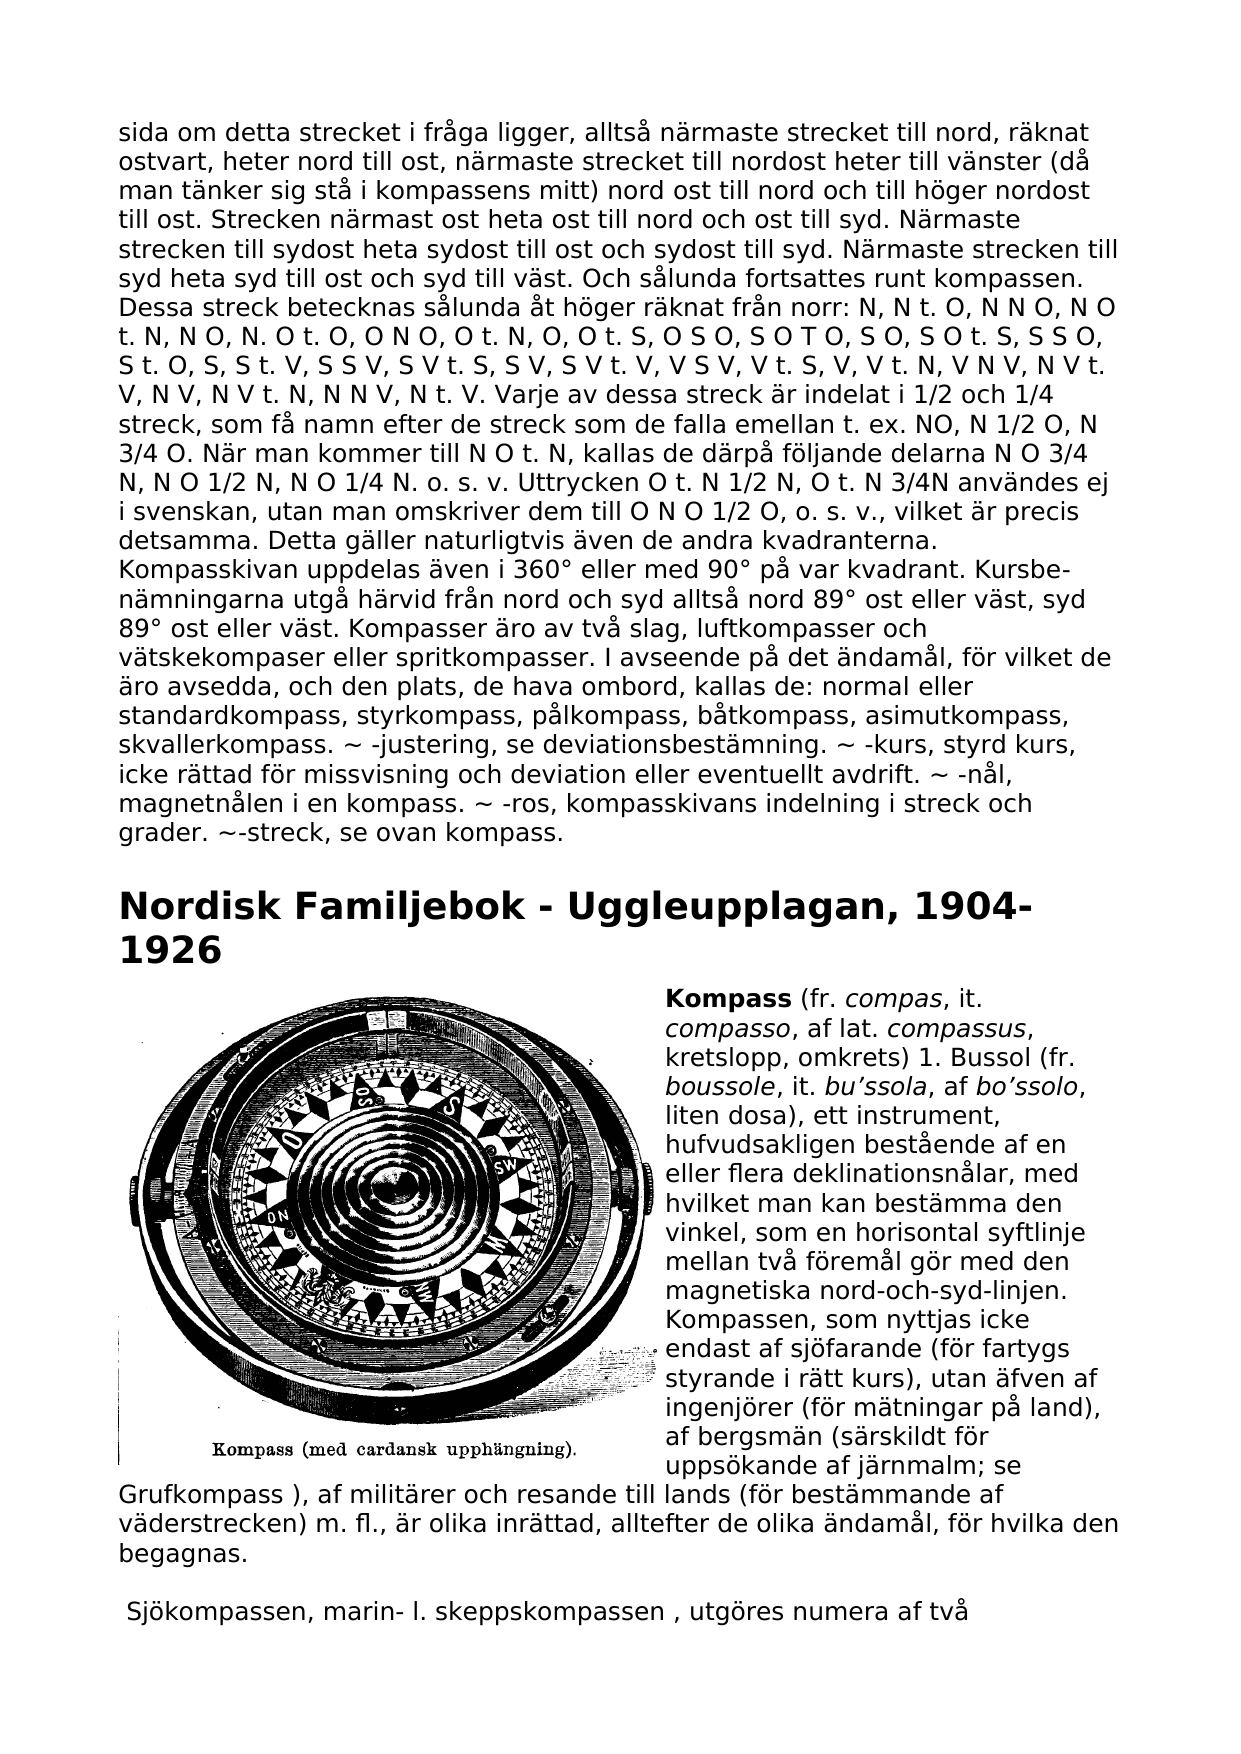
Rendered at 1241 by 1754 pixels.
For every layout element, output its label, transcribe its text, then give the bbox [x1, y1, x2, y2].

text si­da om detta strecket i fråga ligger, alltså närmaste strecket till nord, räknat ost­vart, heter nord till ost, närmaste strec­ket till nordost heter till vänster (då man tänker sig stå i kompassens mitt) nord­ ost till nord och till höger nordost till ost. Strecken närmast ost heta ost till nord och ost till syd. Närmaste strecken till sydost heta sydost till ost och syd­ost till syd. Närmaste strecken till syd heta syd till ost och syd till väst. Och sålunda fortsattes runt kompassen. Dessa streck betecknas sålunda åt höger räknat från norr: N, N t. O, N N O, N O t. N, N O, N. O t. O, O N O, O t. N, O, O t. S, O S O, S O T O, S O, S O t. S, S S O, S t. O, S, S t. V, S S V, S V t. S, S V, S V t. V, V S V, V t. S, V, V t. N, V N V, N V t. V, N V, N V t. N, N N V, N t. V. Varje av dessa streck är indelat i 1/2 och 1/4 streck, som få namn efter de streck som de falla emellan t. ex. NO, N 1/2 O, N 3/4 O. När man kommer till N O t. N, kallas de därpå följande del­arna N O 3/4 N, N O 1/2 N, N O 1/4 N. o. s. v. Uttrycken O t. N 1/2 N, O t. N 3/4N användes ej i svenskan, utan man om­skriver dem till O N O 1/2 O, o. s. v., vil­ket är precis detsamma. Detta gäller naturligtvis även de andra kvadranterna. Kompasskivan uppdelas även i 360° eller med 90° på var kvadrant. Kursbe­nämningarna utgå härvid från nord och syd alltså nord 89° ost eller väst, syd 89° ost eller väst. Kompasser äro av två slag, luftkompasser och vätskekompaser eller spritkompasser. I avseende på det än­damål, för vilket de äro avsedda, och den plats, de hava ombord, kallas de: normal­ eller standardkompass, styrkompass, pålkompass, båtkompass, asimutkompass, skvallerkompass. ~ -justering, se deviationsbestämning. ~ -kurs, styrd kurs, icke rättad för missvisning och deviation eller eventuellt avdrift. ~ -nål, magnet­nålen i en kompass. ~ -ros, kompasskivans indelning i streck och grader. ~-streck, se ovan kompass. [118, 118, 1122, 847]
text Kompass (fr. compas, it. compasso, af lat. compassus, kretslopp, omkrets) 1. Bussol (fr. boussole, it. bu’ssola, af bo’ssolo, liten dosa), ett instrument, hufvudsakligen bestående af en eller flera deklinationsnålar, med hvilket man kan bestämma den vinkel, som en horisontal syftlinje mellan två föremål gör med den magnetiska nord-och-syd-linjen. Kompassen, som nyttjas icke endast af sjöfarande (för fartygs styrande i rätt kurs), utan äfven af ingenjörer (för mätningar på land), af bergsmän (särskildt för uppsökande af järnmalm; se Grufkompass ), af militärer och resande till lands (för bestämmande af väderstrecken) m. fl., är olika inrättad, alltefter de olika ändamål, för hvilka den begagnas. Sjökompassen, marin- l. skeppskompassen , utgöres numera af två [118, 984, 1122, 1626]
subtitle Nordisk Familjebok - Uggleupplagan, 1904-1926 [118, 885, 1122, 972]
picture [118, 984, 665, 1465]
